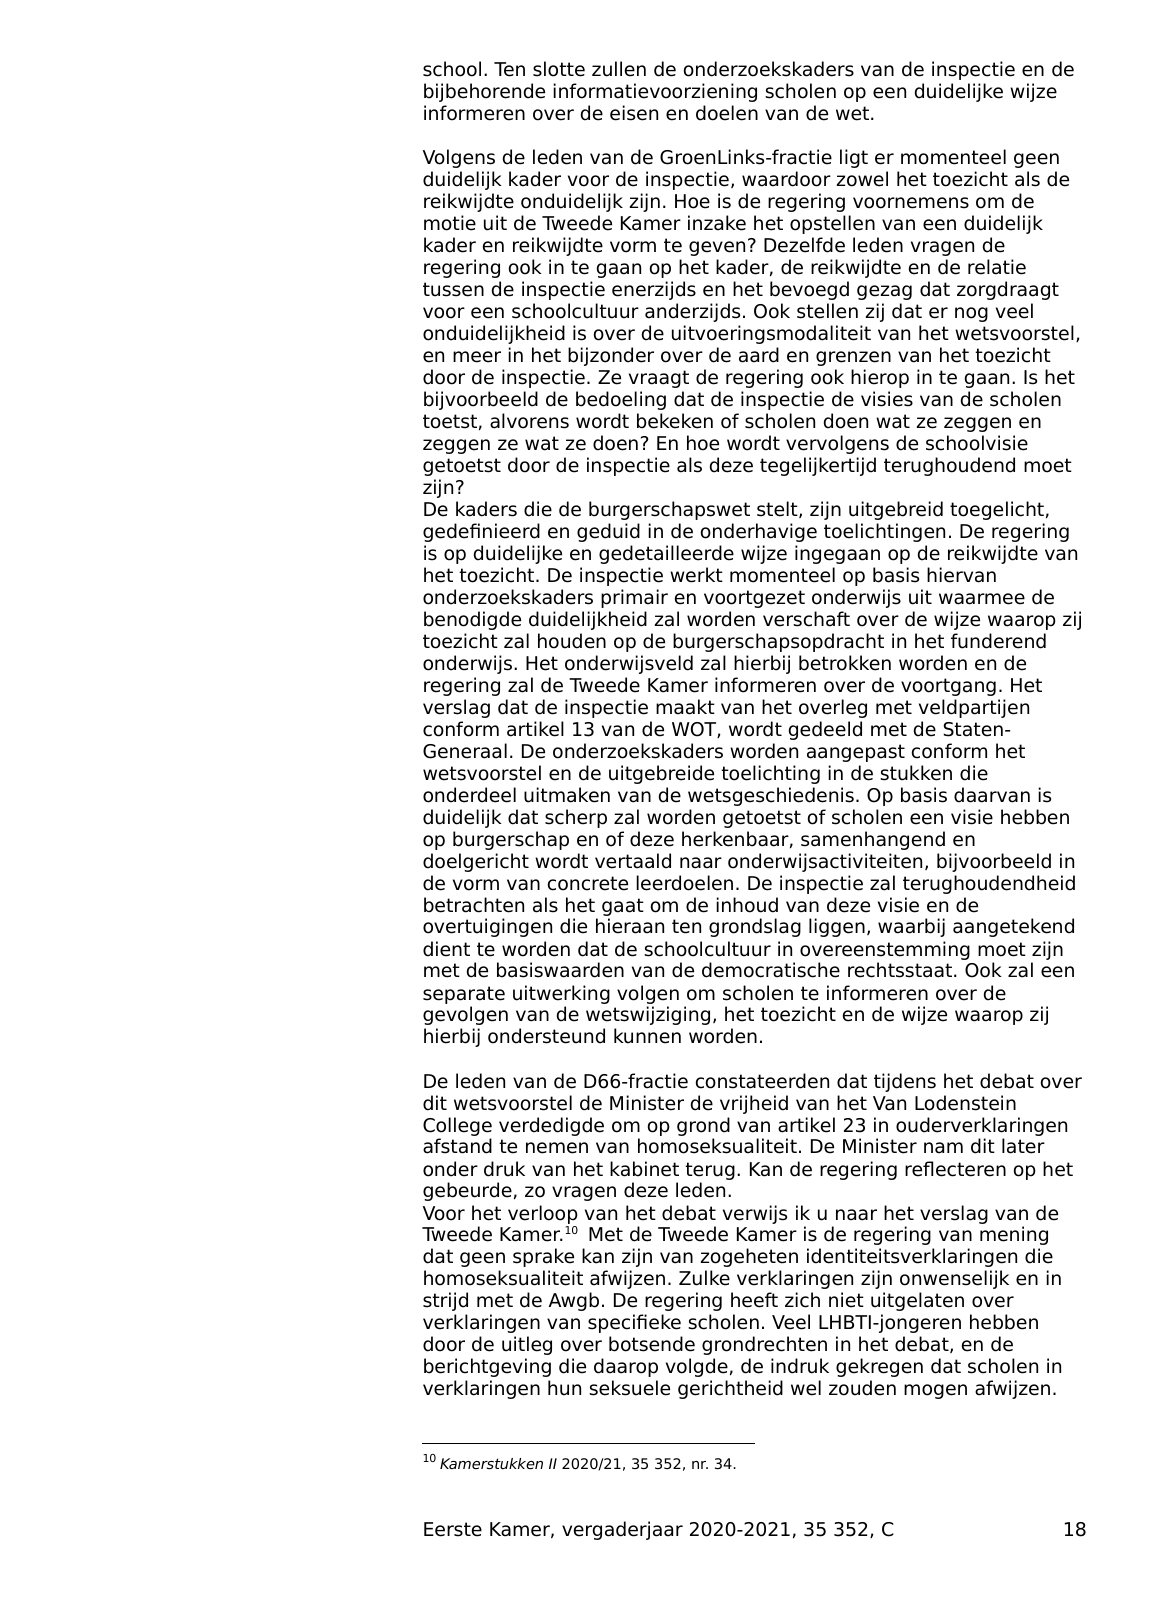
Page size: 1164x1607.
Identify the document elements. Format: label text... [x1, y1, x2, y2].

text Kamerstukken II 2020/21, 35 352, nr. 34. [422, 1452, 1087, 1474]
text school. Ten slotte zullen de onderzoekskaders van de inspectie en de bijbehorende informatievoorziening scholen op een duidelijke wijze informeren over de eisen en doelen van de wet. [422, 59, 1087, 125]
text Volgens de leden van de GroenLinks-fractie ligt er momenteel geen duidelijk kader voor de inspectie, waardoor zowel het toezicht als de reikwijdte onduidelijk zijn. Hoe is de regering voornemens om de motie uit de Tweede Kamer inzake het opstellen van een duidelijk kader en reikwijdte vorm te geven? Dezelfde leden vragen de regering ook in te gaan op het kader, de reikwijdte en de relatie tussen de inspectie enerzijds en het bevoegd gezag dat zorgdraagt voor een schoolcultuur anderzijds. Ook stellen zij dat er nog veel onduidelijkheid is over de uitvoeringsmodaliteit van het wetsvoorstel, en meer in het bijzonder over de aard en grenzen van het toezicht door de inspectie. Ze vraagt de regering ook hierop in te gaan. Is het bijvoorbeeld de bedoeling dat de inspectie de visies van de scholen toetst, alvorens wordt bekeken of scholen doen wat ze zeggen en zeggen ze wat ze doen? En hoe wordt vervolgens de schoolvisie getoetst door de inspectie als deze tegelijkertijd terughoudend moet zijn? [422, 147, 1087, 499]
text De leden van de D66-fractie constateerden dat tijdens het debat over dit wetsvoorstel de Minister de vrijheid van het Van Lodenstein College verdedigde om op grond van artikel 23 in ouderverklaringen afstand te nemen van homoseksualiteit. De Minister nam dit later onder druk van het kabinet terug. Kan de regering reflecteren op het gebeurde, zo vragen deze leden. [422, 1071, 1087, 1202]
text Voor het verloop van het debat verwijs ik u naar het verslag van de Tweede Kamer. Met de Tweede Kamer is de regering van mening dat geen sprake kan zijn van zogeheten identiteitsverklaringen die homoseksualiteit afwijzen. Zulke verklaringen zijn onwenselijk en in strijd met de Awgb. De regering heeft zich niet uitgelaten over verklaringen van specifieke scholen. Veel LHBTI-jongeren hebben door de uitleg over botsende grondrechten in het debat, en de berichtgeving die daarop volgde, de indruk gekregen dat scholen in verklaringen hun seksuele gerichtheid wel zouden mogen afwijzen. [422, 1202, 1087, 1400]
text De kaders die de burgerschapswet stelt, zijn uitgebreid toegelicht, gedefinieerd en geduid in de onderhavige toelichtingen. De regering is op duidelijke en gedetailleerde wijze ingegaan op de reikwijdte van het toezicht. De inspectie werkt momenteel op basis hiervan onderzoekskaders primair en voortgezet onderwijs uit waarmee de benodigde duidelijkheid zal worden verschaft over de wijze waarop zij toezicht zal houden op de burgerschapsopdracht in het funderend onderwijs. Het onderwijsveld zal hierbij betrokken worden en de regering zal de Tweede Kamer informeren over de voortgang. Het verslag dat de inspectie maakt van het overleg met veldpartijen conform artikel 13 van de WOT, wordt gedeeld met de Staten-Generaal. De onderzoekskaders worden aangepast conform het wetsvoorstel en de uitgebreide toelichting in de stukken die onderdeel uitmaken van de wetsgeschiedenis. Op basis daarvan is duidelijk dat scherp zal worden getoetst of scholen een visie hebben op burgerschap en of deze herkenbaar, samenhangend en doelgericht wordt vertaald naar onderwijsactiviteiten, bijvoorbeeld in de vorm van concrete leerdoelen. De inspectie zal terughoudendheid betrachten als het gaat om de inhoud van deze visie en de overtuigingen die hieraan ten grondslag liggen, waarbij aangetekend dient te worden dat de schoolcultuur in overeenstemming moet zijn met de basiswaarden van de democratische rechtsstaat. Ook zal een separate uitwerking volgen om scholen te informeren over de gevolgen van de wetswijziging, het toezicht en de wijze waarop zij hierbij ondersteund kunnen worden. [422, 499, 1087, 1048]
